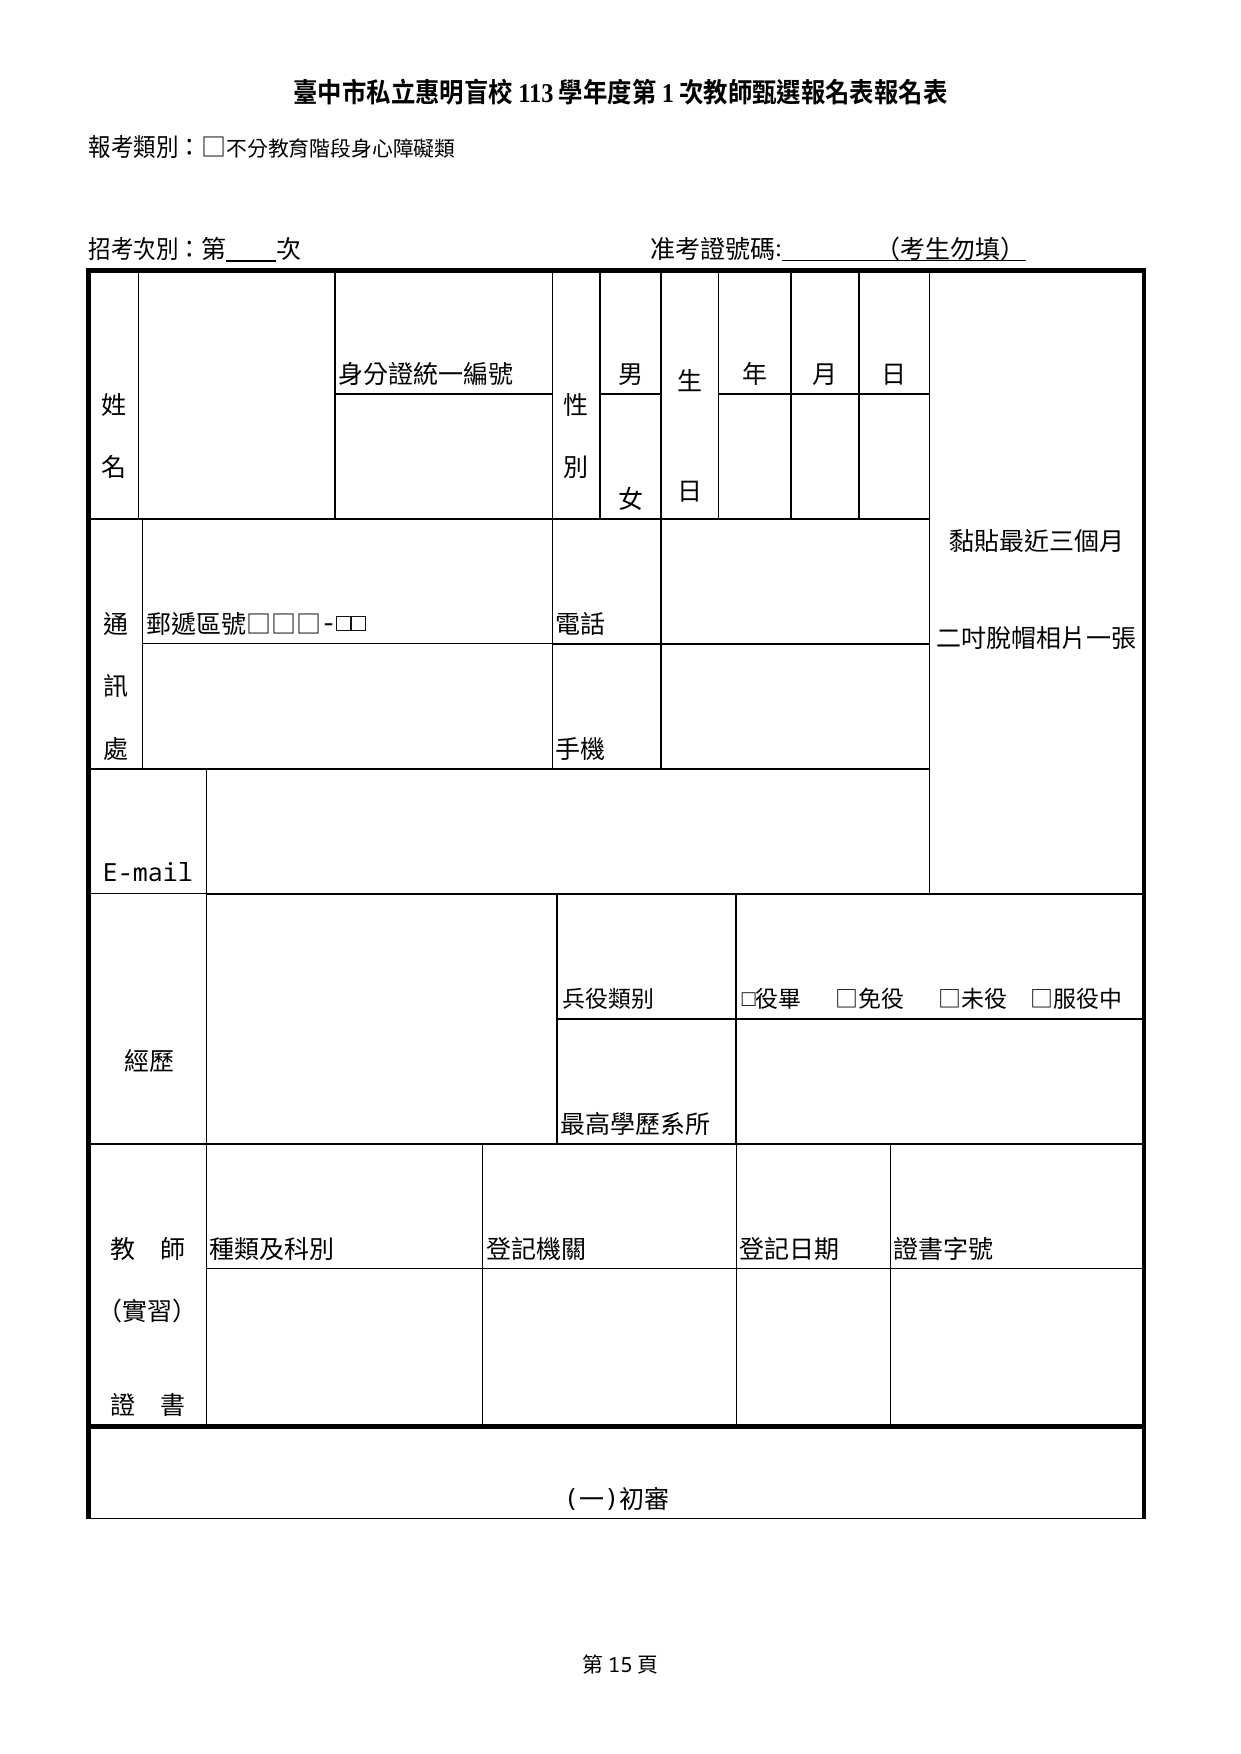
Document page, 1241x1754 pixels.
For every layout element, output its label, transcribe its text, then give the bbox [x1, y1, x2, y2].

table_cell [860, 395, 929, 518]
table_header 日 [860, 273, 929, 393]
table_cell [792, 395, 858, 518]
table_header 生 日 [662, 273, 718, 518]
table_cell [1146, 643, 1152, 768]
table_cell E-mail [91, 770, 206, 893]
table_cell [1146, 1018, 1152, 1143]
table_cell [1146, 1143, 1152, 1268]
table_cell □役畢 □免役 □未役 □服役中 [737, 895, 1142, 1018]
table_cell 電話 [553, 520, 660, 643]
table_cell [737, 1020, 1142, 1143]
text 報考類別：□不分教育階段身心障礙類 [89, 135, 1152, 162]
table_cell 種類及科別 [207, 1145, 482, 1268]
table_cell [1146, 893, 1152, 1018]
table_header 身分證統一編號 [336, 273, 552, 393]
table_header 男 [601, 273, 660, 393]
table_cell 通訊處 [91, 520, 142, 768]
table_header 姓名 [91, 273, 138, 518]
table_cell [207, 1269, 482, 1424]
table_cell [719, 395, 790, 518]
table_cell [662, 645, 929, 768]
table_header [1146, 268, 1152, 393]
table_cell 手機 [553, 645, 660, 768]
table_cell 登記日期 [737, 1145, 890, 1268]
table_header 月 [792, 273, 858, 393]
table_cell 郵遞區號□□□-□□ [143, 520, 552, 643]
table_cell [1146, 1268, 1152, 1424]
table_cell 兵役類别 [558, 895, 735, 1018]
table_cell 教 師 （實習） 證 書 [91, 1145, 206, 1424]
text 臺中市私立惠明盲校113學年度第1次教師甄選報名表報名表 [89, 81, 1152, 108]
table_header [139, 273, 334, 518]
table_cell 證書字號 [891, 1145, 1142, 1268]
table_cell [207, 770, 929, 893]
table_cell 女 [601, 395, 660, 518]
text 招考次別：第 次 准考證號碼: （考生勿填） [89, 206, 1152, 268]
table_cell [1146, 518, 1152, 643]
table_header 性別 [553, 273, 599, 518]
table_cell [1146, 768, 1152, 893]
table_cell [483, 1269, 736, 1424]
table_cell [1146, 1424, 1152, 1518]
table_cell 登記機關 [483, 1145, 736, 1268]
table_cell [207, 895, 556, 1143]
table_cell [891, 1269, 1142, 1424]
table_cell [662, 520, 929, 643]
table_cell [1146, 393, 1152, 518]
table_cell [143, 644, 552, 768]
table_header 黏貼最近三個月 二吋脫帽相片一張 [930, 273, 1142, 893]
table_cell (一)初審 [91, 1429, 1142, 1518]
table_header 年 [719, 273, 790, 393]
table_cell [737, 1269, 890, 1424]
table_cell [336, 395, 552, 518]
table_cell 最高學歷系所 [558, 1020, 735, 1143]
table_cell 經歷 [91, 894, 206, 1143]
